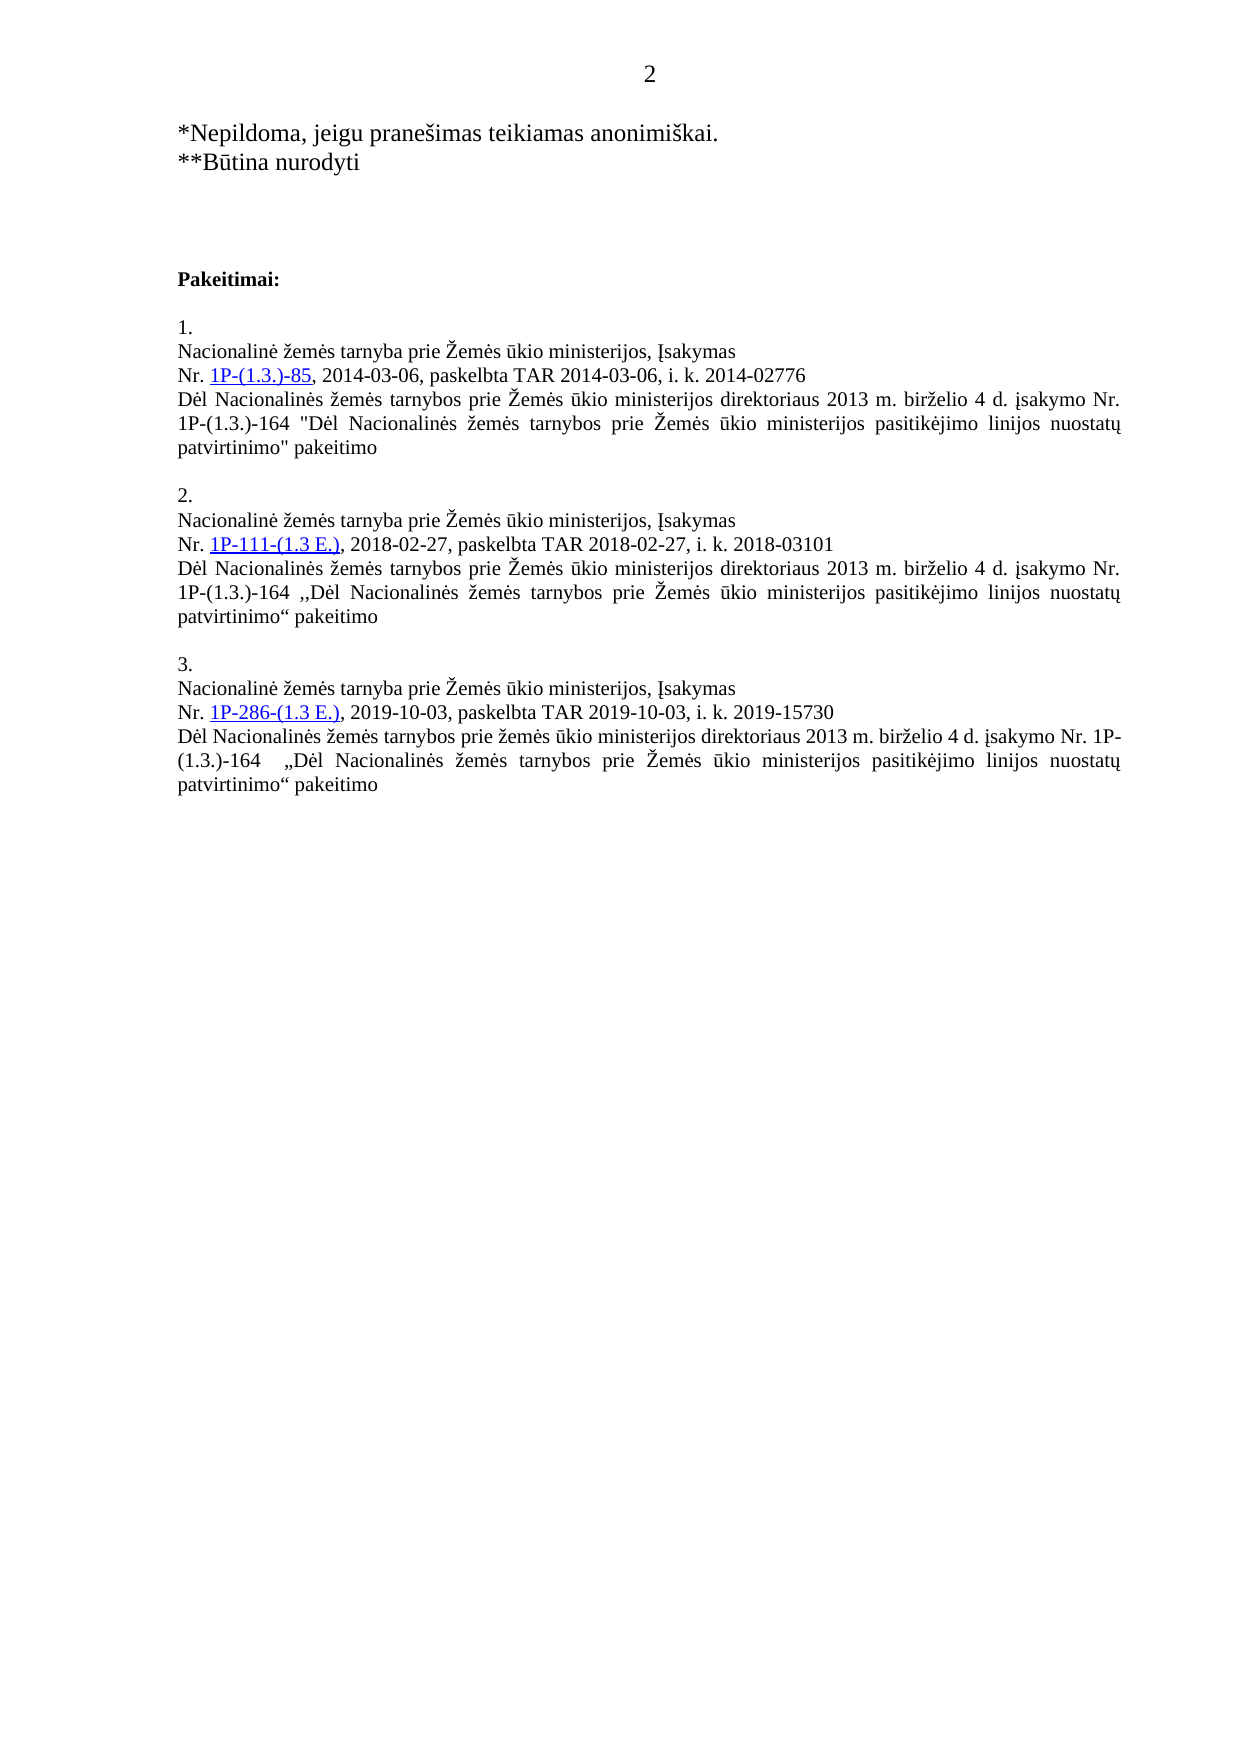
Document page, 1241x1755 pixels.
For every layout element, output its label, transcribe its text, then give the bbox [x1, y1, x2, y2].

text Dėl Nacionalinės žemės tarnybos prie Žemės ūkio ministerijos direktoriaus 2013 m. birželio 4 d. įsakymo Nr. 1P-(1.3.)-164 "Dėl Nacionalinės žemės tarnybos prie Žemės ūkio ministerijos pasitikėjimo linijos nuostatų patvirtinimo" pakeitimo [177, 387, 1122, 459]
text Dėl Nacionalinės žemės tarnybos prie Žemės ūkio ministerijos direktoriaus 2013 m. birželio 4 d. įsakymo Nr. 1P-(1.3.)-164 ,,Dėl Nacionalinės žemės tarnybos prie Žemės ūkio ministerijos pasitikėjimo linijos nuostatų patvirtinimo“ pakeitimo [177, 556, 1122, 628]
text Nr. 1P-111-(1.3 E.), 2018-02-27, paskelbta TAR 2018-02-27, i. k. 2018-03101 [177, 532, 1122, 556]
text Nacionalinė žemės tarnyba prie Žemės ūkio ministerijos, Įsakymas [177, 339, 1122, 363]
text 3. [177, 652, 1122, 676]
text Nacionalinė žemės tarnyba prie Žemės ūkio ministerijos, Įsakymas [177, 507, 1122, 532]
text 1. [177, 315, 1122, 339]
text *Nepildoma, jeigu pranešimas teikiamas anonimiškai. [177, 118, 1122, 147]
text Pakeitimai: [177, 267, 1122, 291]
text 2. [177, 483, 1122, 507]
text Nacionalinė žemės tarnyba prie Žemės ūkio ministerijos, Įsakymas [177, 676, 1122, 700]
text Nr. 1P-286-(1.3 E.), 2019-10-03, paskelbta TAR 2019-10-03, i. k. 2019-15730 [177, 700, 1122, 724]
text **Būtina nurodyti [177, 147, 1122, 176]
text Nr. 1P-(1.3.)-85, 2014-03-06, paskelbta TAR 2014-03-06, i. k. 2014-02776 [177, 363, 1122, 387]
text Dėl Nacionalinės žemės tarnybos prie žemės ūkio ministerijos direktoriaus 2013 m. birželio 4 d. įsakymo Nr. 1P-(1.3.)-164 „Dėl Nacionalinės žemės tarnybos prie Žemės ūkio ministerijos pasitikėjimo linijos nuostatų patvirtinimo“ pakeitimo [177, 724, 1122, 796]
